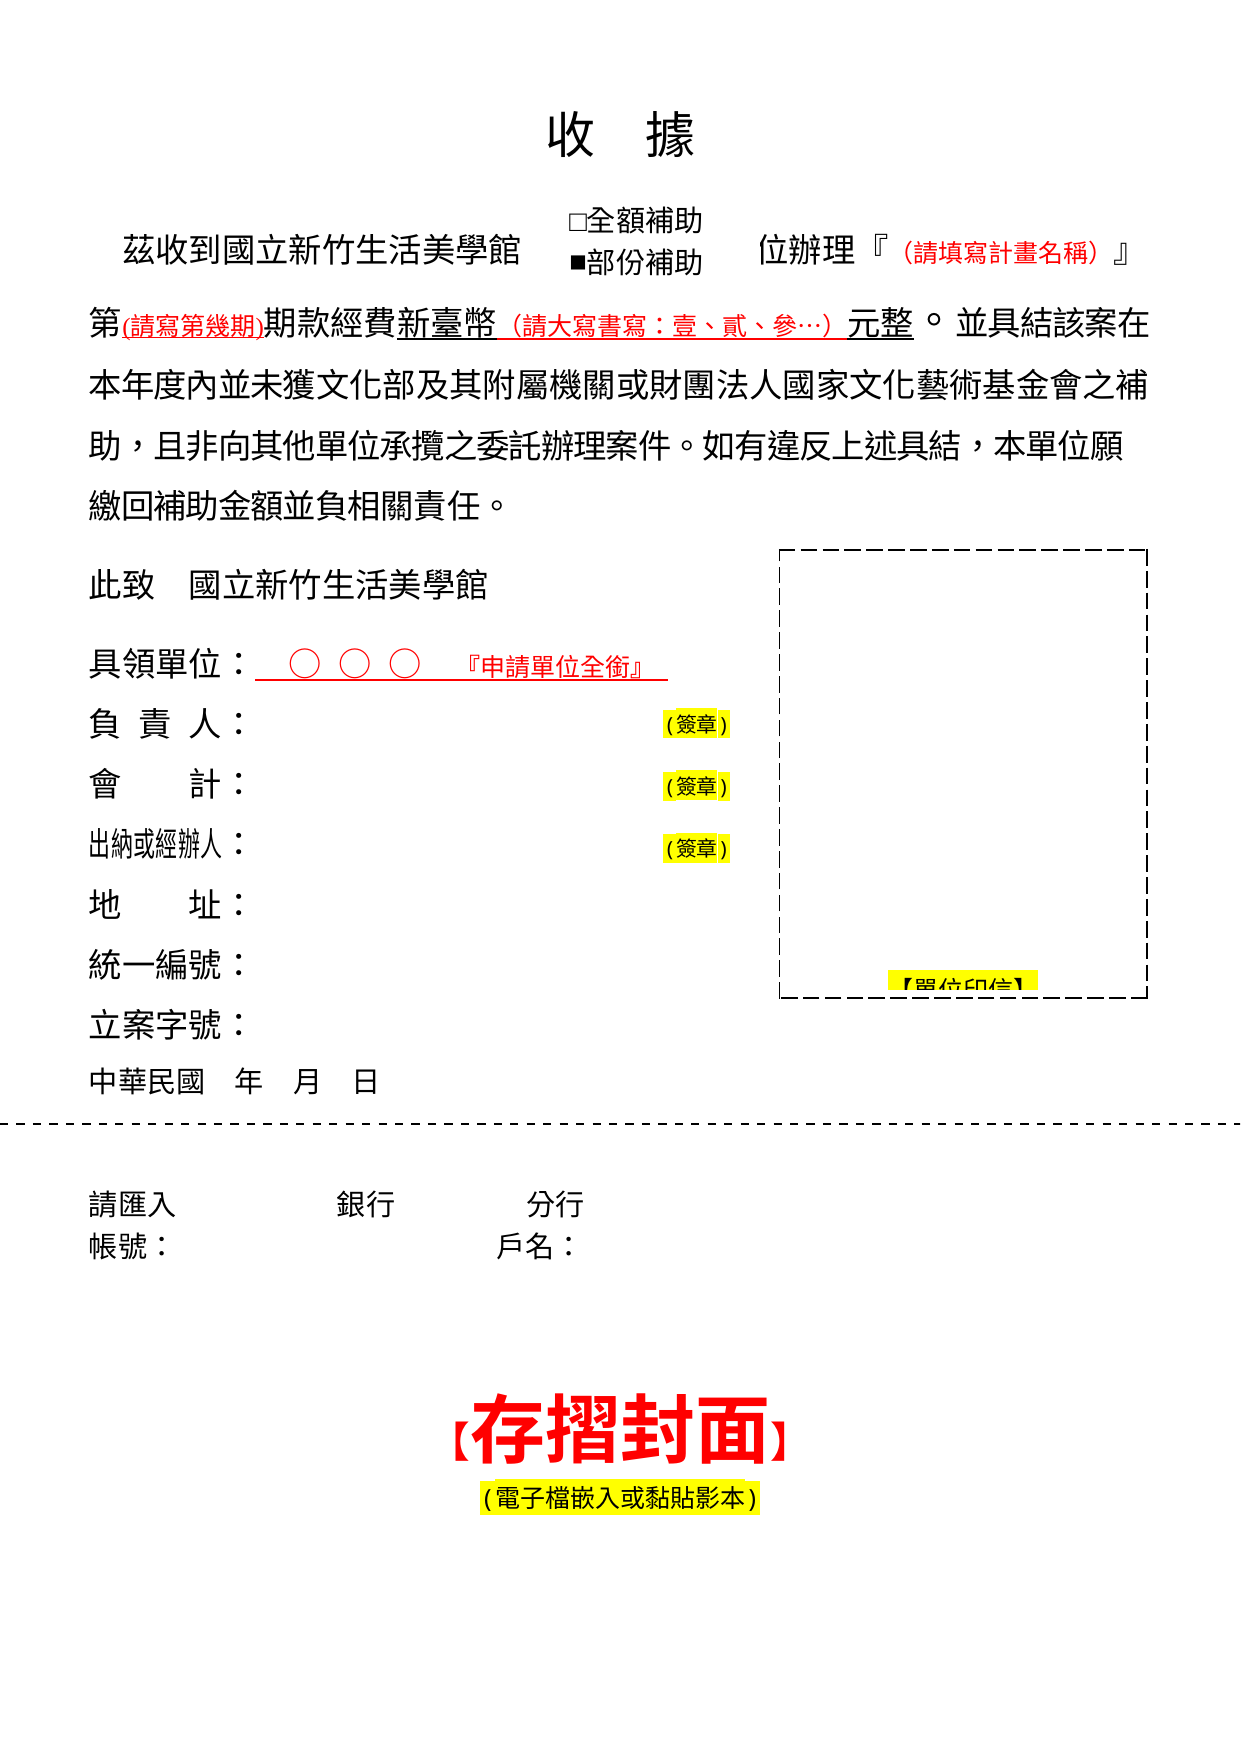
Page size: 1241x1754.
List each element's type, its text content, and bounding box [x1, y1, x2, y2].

text 出納或經辦人： [89, 818, 779, 881]
text [1148, 938, 1152, 987]
text 茲收到國立新竹生活美學館 本單位辦理『（請填寫計畫名稱）』第(請寫第幾期)期款經費新臺幣（請大寫書寫：壹、貳、參…）元整。並具結該案在本年度內並未獲文化部及其附屬機關或財團法人國家文化藝術基金會之補助，且非向其他單位承攬之委託辦理案件。如有違反上述具結，本單位願繳回補助金額並負相關責任。 [89, 224, 1152, 528]
text 地 址： [89, 878, 779, 927]
text 【單位印信】 [795, 970, 1131, 990]
text 請匯入 銀行 分行 [89, 1181, 1152, 1223]
text (簽章) [629, 708, 730, 738]
text 會 計： [89, 758, 779, 819]
text 此致 國立新竹生活美學館 [89, 549, 1152, 999]
text 收 據 [554, 190, 760, 284]
text [1148, 698, 1152, 746]
text [1148, 818, 1152, 866]
text 負 責 人： [89, 698, 779, 757]
text □全額補助 [569, 198, 745, 240]
text 帳號： 戶名： [89, 1223, 1152, 1266]
text [1148, 758, 1152, 806]
text 立案字號： [89, 999, 1152, 1047]
text 收 據 [89, 96, 1152, 168]
text (簽章) [629, 832, 730, 863]
text 具領單位： ○ ○ ○ 『申請單位全銜』 [89, 637, 779, 686]
text (簽章) [629, 770, 730, 801]
text 統一編號： [89, 938, 779, 987]
text 中華民國 年 月 日 [89, 1059, 1152, 1101]
text ■部份補助 [569, 240, 745, 276]
text [1148, 878, 1152, 927]
text 【存摺封面】 [349, 1370, 891, 1479]
text (電子檔嵌入或黏貼影本) [349, 1479, 891, 1515]
